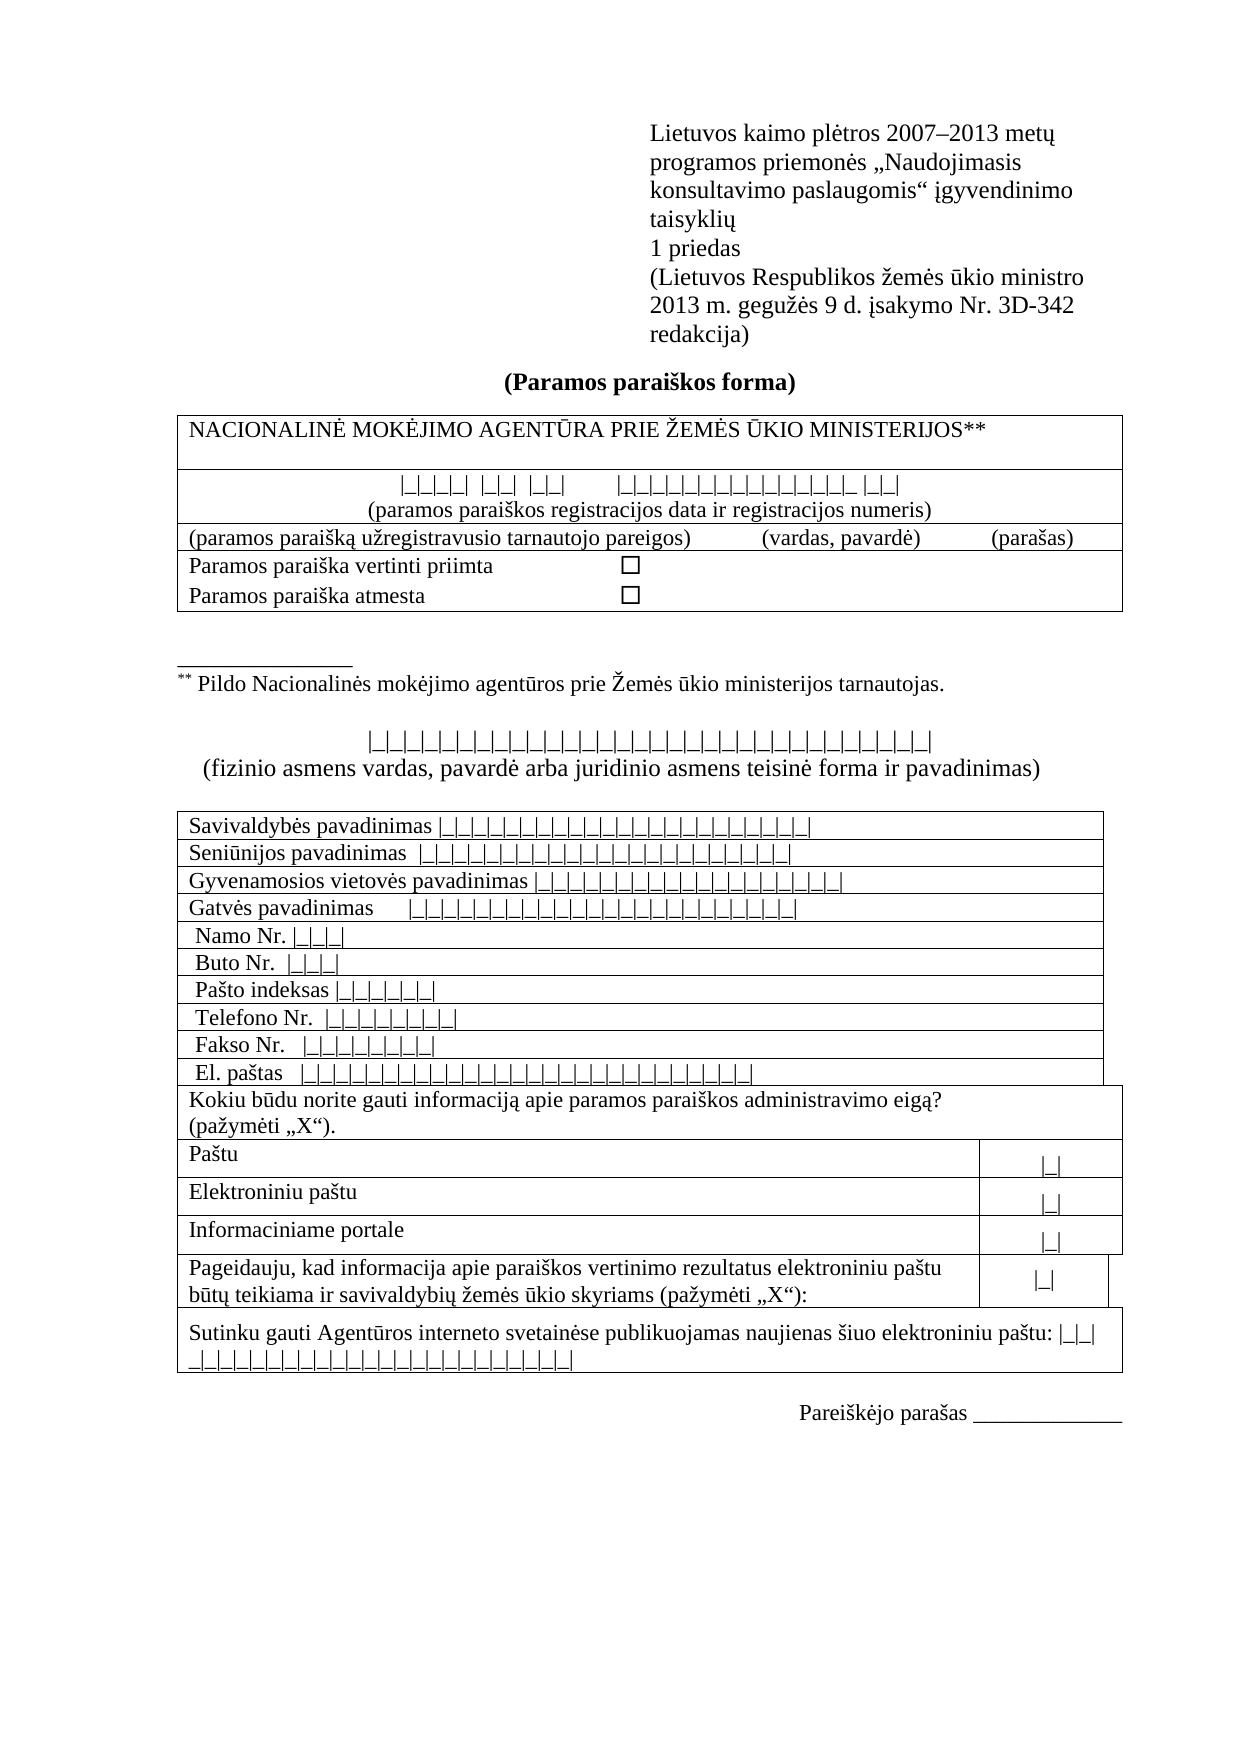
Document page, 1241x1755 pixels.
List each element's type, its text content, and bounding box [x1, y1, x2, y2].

table_cell [1104, 975, 1108, 1003]
table_cell |_|_|_|_| |_|_| |_|_| |_|_|_|_|_|_|_|_|_|_|_|_|_|_|_ |_|_| (paramos paraiškos registracijos data ir registracijos numeris) [178, 470, 1122, 523]
text ______________ [177, 641, 1122, 670]
table_cell [1109, 1030, 1122, 1058]
table_cell [1109, 975, 1122, 1003]
text |_|_|_|_|_|_|_|_|_|_|_|_|_|_|_|_|_|_|_|_|_|_|_|_|_|_|_|_|_|_|_|_| [177, 725, 1122, 753]
table_cell Seniūnijos pavadinimas |_|_|_|_|_|_|_|_|_|_|_|_|_|_|_|_|_|_|_|_|_|_|_| [178, 840, 1103, 866]
table_cell Pašto indeksas |_|_|_|_|_|_| [178, 976, 1103, 1003]
table_cell Buto Nr. |_|_|_| [178, 949, 1103, 975]
text 1 priedas [649, 233, 1122, 262]
table_cell Telefono Nr. |_|_|_|_|_|_|_|_| [178, 1004, 1103, 1030]
text (fizinio asmens vardas, pavardė arba juridinio asmens teisinė forma ir pavadinimas) [121, 753, 1122, 782]
table_cell [1104, 1058, 1108, 1085]
table_cell |_| [980, 1178, 1122, 1215]
text (Lietuvos Respublikos žemės ūkio ministro 2013 m. gegužės 9 d. įsakymo Nr. 3D-342 redakcija) [649, 262, 1122, 348]
table_header Nacionalinė mokėjimo agentŪrA prie žemės ūkio ministerijos** [178, 416, 1122, 469]
table_cell [1104, 921, 1108, 948]
table_header [1109, 811, 1122, 838]
table_cell [1104, 1030, 1108, 1058]
table_cell Elektroniniu paštu [178, 1178, 979, 1215]
table_cell [1109, 893, 1122, 921]
table_cell [1104, 948, 1108, 975]
table_cell [1104, 893, 1108, 921]
table_cell (vardas, pavardė) [738, 524, 951, 550]
table_cell Sutinku gauti Agentūros interneto svetainėse publikuojamas naujienas šiuo elektroniniu paštu: |_|_|_|_|_|_|_|_|_|_|_|_|_|_|_|_|_|_|_|_|_|_|_|_|_|_| [178, 1308, 1122, 1372]
table_cell [1109, 839, 1122, 866]
table_cell [] [588, 551, 1122, 580]
table_header Savivaldybės pavadinimas |_|_|_|_|_|_|_|_|_|_|_|_|_|_|_|_|_|_|_|_|_|_|_| [178, 812, 1103, 838]
text ** Pildo Nacionalinės mokėjimo agentūros prie Žemės ūkio ministerijos tarnautojas. [177, 670, 1122, 696]
table_header [1104, 811, 1108, 838]
table_cell Gyvenamosios vietovės pavadinimas |_|_|_|_|_|_|_|_|_|_|_|_|_|_|_|_|_|_|_| [178, 867, 1103, 893]
table_cell [1104, 1003, 1108, 1030]
table_cell Pageidauju, kad informacija apie paraiškos vertinimo rezultatus elektroniniu paštu būtų teikiama ir savivaldybių žemės ūkio skyriams (pažymėti „X“): [178, 1255, 979, 1307]
table_cell Fakso Nr. |_|_|_|_|_|_|_|_| [178, 1031, 1103, 1058]
table_cell Gatvės pavadinimas |_|_|_|_|_|_|_|_|_|_|_|_|_|_|_|_|_|_|_|_|_|_|_|_| [178, 894, 1103, 921]
text (Paramos paraiškos forma) [177, 367, 1122, 396]
text Pareiškėjo parašas _____________ [177, 1399, 1122, 1426]
table_cell [1109, 1058, 1122, 1085]
table_cell |_| [980, 1216, 1122, 1253]
table_cell Kokiu būdu norite gauti informaciją apie paramos paraiškos administravimo eigą? (pažymėti „X“). [178, 1086, 1122, 1139]
text Lietuvos kaimo plėtros 2007–2013 metų programos priemonės „Naudojimasis konsultavimo paslaugomis“ įgyvendinimo taisyklių [649, 118, 1122, 233]
table_cell [1109, 1003, 1122, 1030]
table_cell [1104, 839, 1108, 866]
table_cell El. paštas |_|_|_|_|_|_|_|_|_|_|_|_|_|_|_|_|_|_|_|_|_|_|_|_|_|_|_|_| [178, 1059, 1103, 1085]
table_cell Namo Nr. |_|_|_| [178, 922, 1103, 948]
table_cell Paramos paraiška vertinti priimta [178, 551, 588, 580]
table_cell Informaciniame portale [178, 1216, 979, 1253]
table_cell [1104, 866, 1108, 893]
table_cell Paštu [178, 1140, 979, 1177]
table_cell [] [588, 580, 1122, 611]
table_cell Paramos paraiška atmesta [178, 580, 588, 611]
table_cell [1109, 866, 1122, 893]
table_cell (paramos paraišką užregistravusio tarnautojo pareigos) [178, 524, 738, 550]
table_cell [1109, 1255, 1122, 1307]
table_cell [1109, 921, 1122, 948]
table_cell |_| [980, 1140, 1122, 1177]
table_cell |_| [980, 1255, 1108, 1307]
table_cell (parašas) [951, 524, 1122, 550]
table_cell [1109, 948, 1122, 975]
